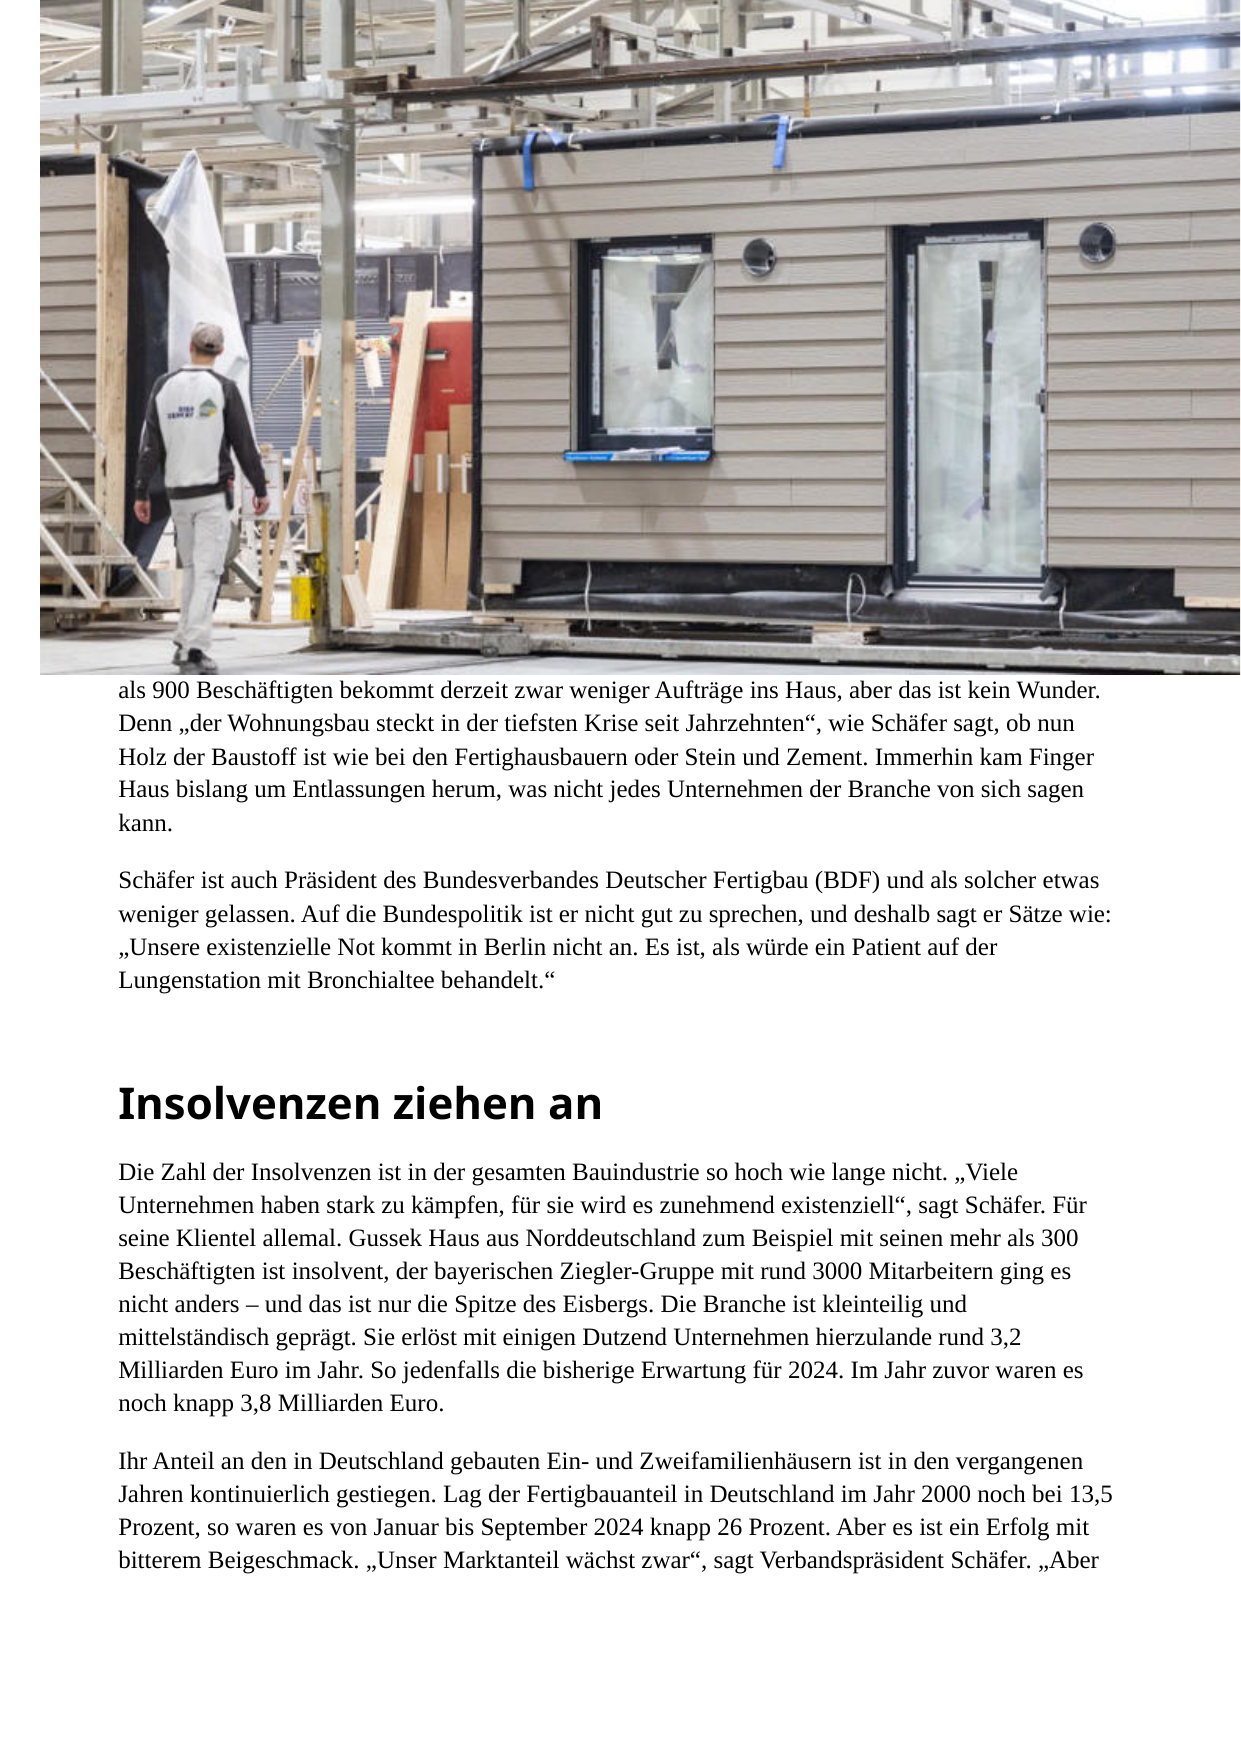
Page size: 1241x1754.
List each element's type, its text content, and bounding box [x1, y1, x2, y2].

picture [40, 0, 1241, 675]
text Ihr Anteil an den in Deutschland gebauten Ein- und Zweifamilienhäusern ist in den vergangenen Jahren kontinuierlich gestiegen. Lag der Fertigbauanteil in Deutschland im Jahr 2000 noch bei 13,5 Prozent, so waren es von Januar bis September 2024 knapp 26 Prozent. Aber es ist ein Erfolg mit bitterem Beigeschmack. „Unser Marktanteil wächst zwar“, sagt Verbandspräsident Schäfer. „Aber [118, 1446, 1122, 1574]
text Die Zahl der Insolvenzen ist in der gesamten Bauindustrie so hoch wie lange nicht. „Viele Unternehmen haben stark zu kämpfen, für sie wird es zunehmend existenziell“, sagt Schäfer. Für seine Klientel allemal. Gussek Haus aus Norddeutschland zum Beispiel mit seinen mehr als 300 Beschäftigten ist insolvent, der bayerischen Ziegler-Gruppe mit rund 3000 Mitarbeitern ging es nicht anders – und das ist nur die Spitze des Eisbergs. Die Branche ist kleinteilig und mittelständisch geprägt. Sie erlöst mit einigen Dutzend Unternehmen hierzulande rund 3,2 Milliarden Euro im Jahr. So jedenfalls die bisherige Erwartung für 2024. Im Jahr zuvor waren es noch knapp 3,8 Milliarden Euro. [118, 1157, 1122, 1417]
subtitle Insolvenzen ziehen an [118, 1073, 1122, 1132]
text Mathias Schäfer ist kein verzweifelter Unternehmer, dafür geht es dem hessischen Fertighaushersteller Finger , dessen Geschäftsführer er ist, noch zu gut. Das Unternehmen mit mehr als 900 Beschäftigten bekommt derzeit zwar weniger Aufträge ins Haus, aber das ist kein Wunder. Denn „der Wohnungsbau steckt in der tiefsten Krise seit Jahrzehnten“, wie Schäfer sagt, ob nun Holz der Baustoff ist wie bei den Fertighausbauern oder Stein und Zement. Immerhin kam Finger Haus bislang um Entlassungen herum, was nicht jedes Unternehmen der Branche von sich sagen kann. [118, 675, 1122, 836]
text Schäfer ist auch Präsident des Bundesverbandes Deutscher Fertigbau (BDF) und als solcher etwas weniger gelassen. Auf die Bundespolitik ist er nicht gut zu sprechen, und deshalb sagt er Sätze wie: „Unsere existenzielle Not kommt in Berlin nicht an. Es ist, als würde ein Patient auf der Lungenstation mit Bronchialtee behandelt.“ [118, 866, 1122, 993]
